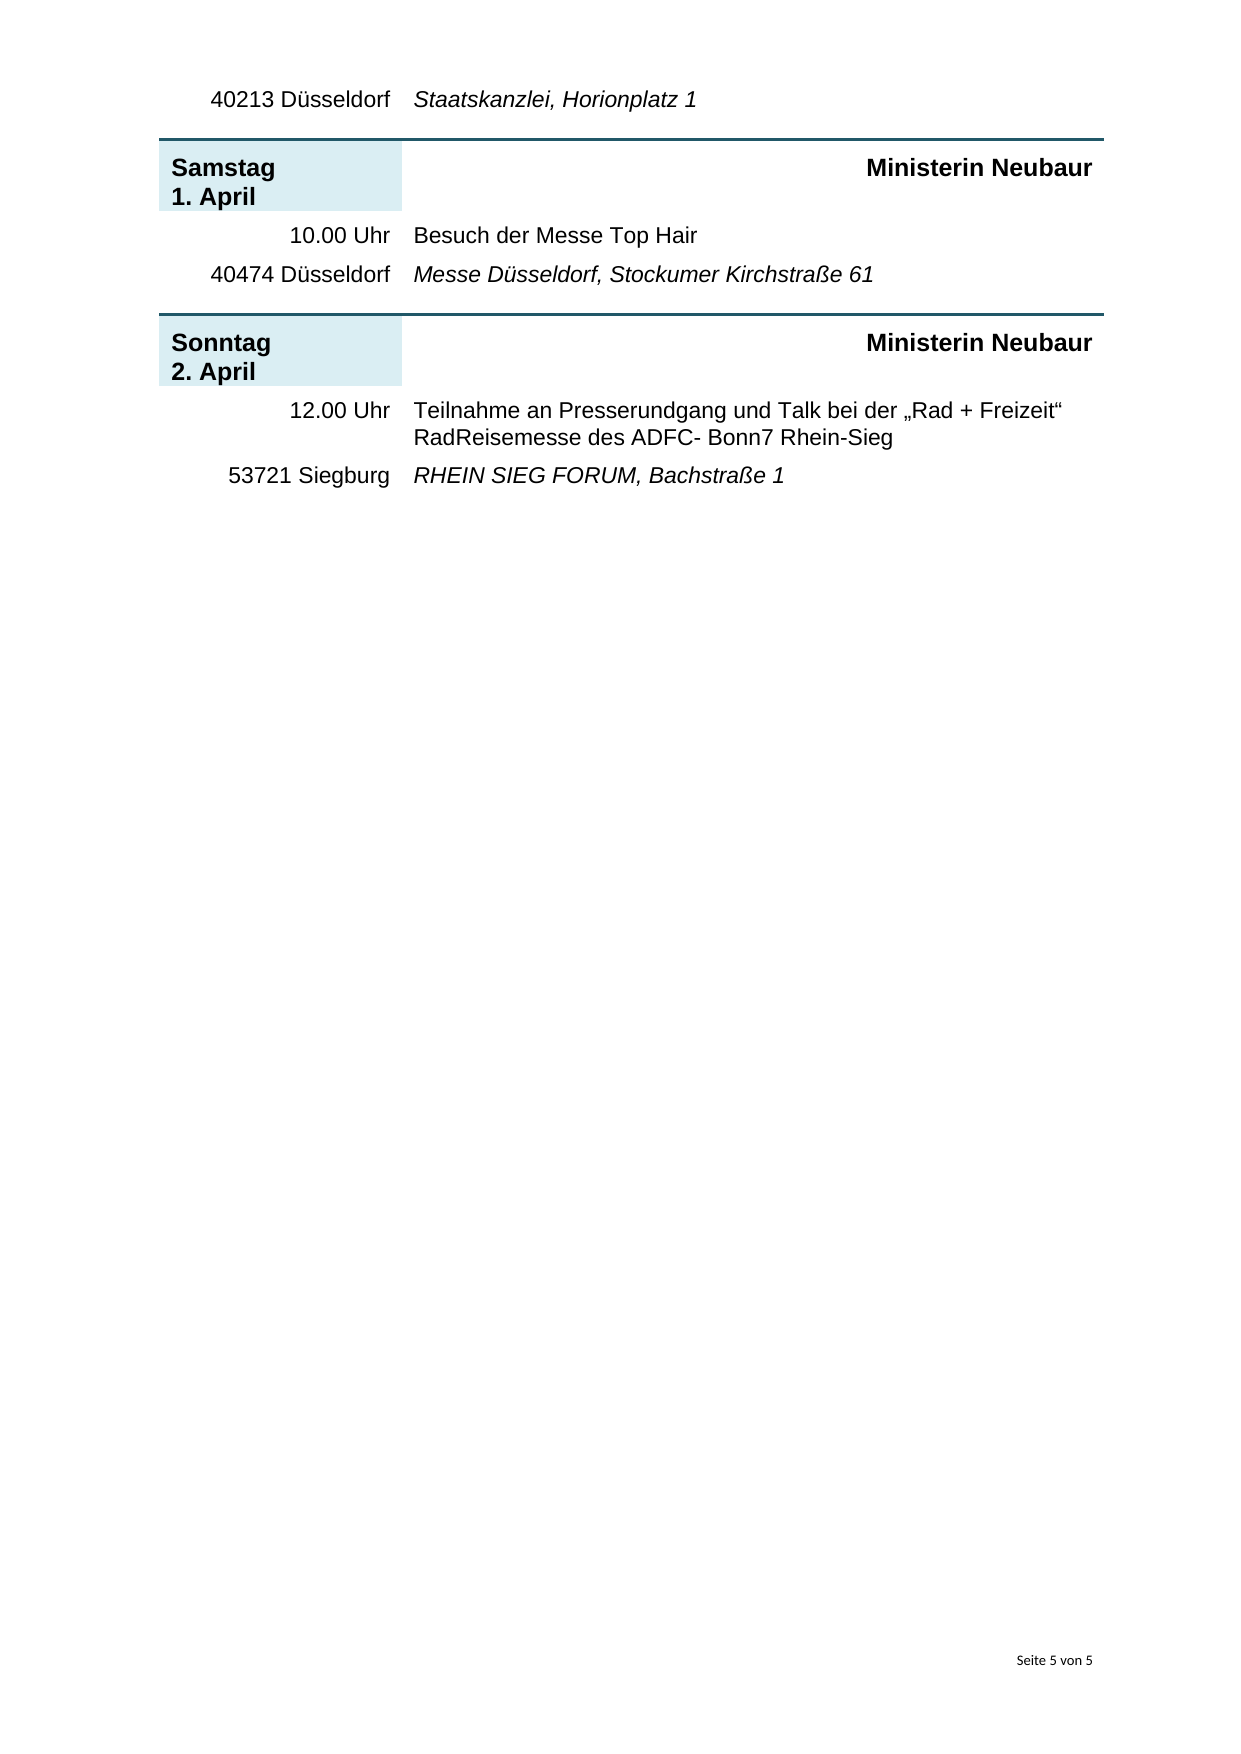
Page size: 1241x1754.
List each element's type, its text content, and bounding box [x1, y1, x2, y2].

table_header Sonntag 2. April [159, 316, 402, 386]
table_cell 10.00 Uhr [159, 211, 402, 249]
table_cell Staatskanzlei, Horionplatz 1 [402, 74, 1104, 112]
table_cell Messe Düsseldorf, Stockumer Kirchstraße 61 [402, 249, 1104, 287]
table_cell 12.00 Uhr [159, 386, 402, 450]
table_cell Besuch der Messe Top Hair [402, 211, 1104, 249]
table_cell 40474 Düsseldorf [159, 249, 402, 287]
table_cell 40213 Düsseldorf [159, 74, 402, 112]
table_header Ministerin Neubaur [402, 316, 1104, 386]
table_cell RHEIN SIEG FORUM, Bachstraße 1 [402, 450, 1104, 488]
table_cell 53721 Siegburg [159, 450, 402, 488]
table_cell Teilnahme an Presserundgang und Talk bei der „Rad + Freizeit“ RadReisemesse des ADFC- Bonn7 Rhein-Sieg [402, 386, 1104, 450]
table_header Samstag 1. April [159, 141, 402, 211]
table_header Ministerin Neubaur [402, 141, 1104, 211]
